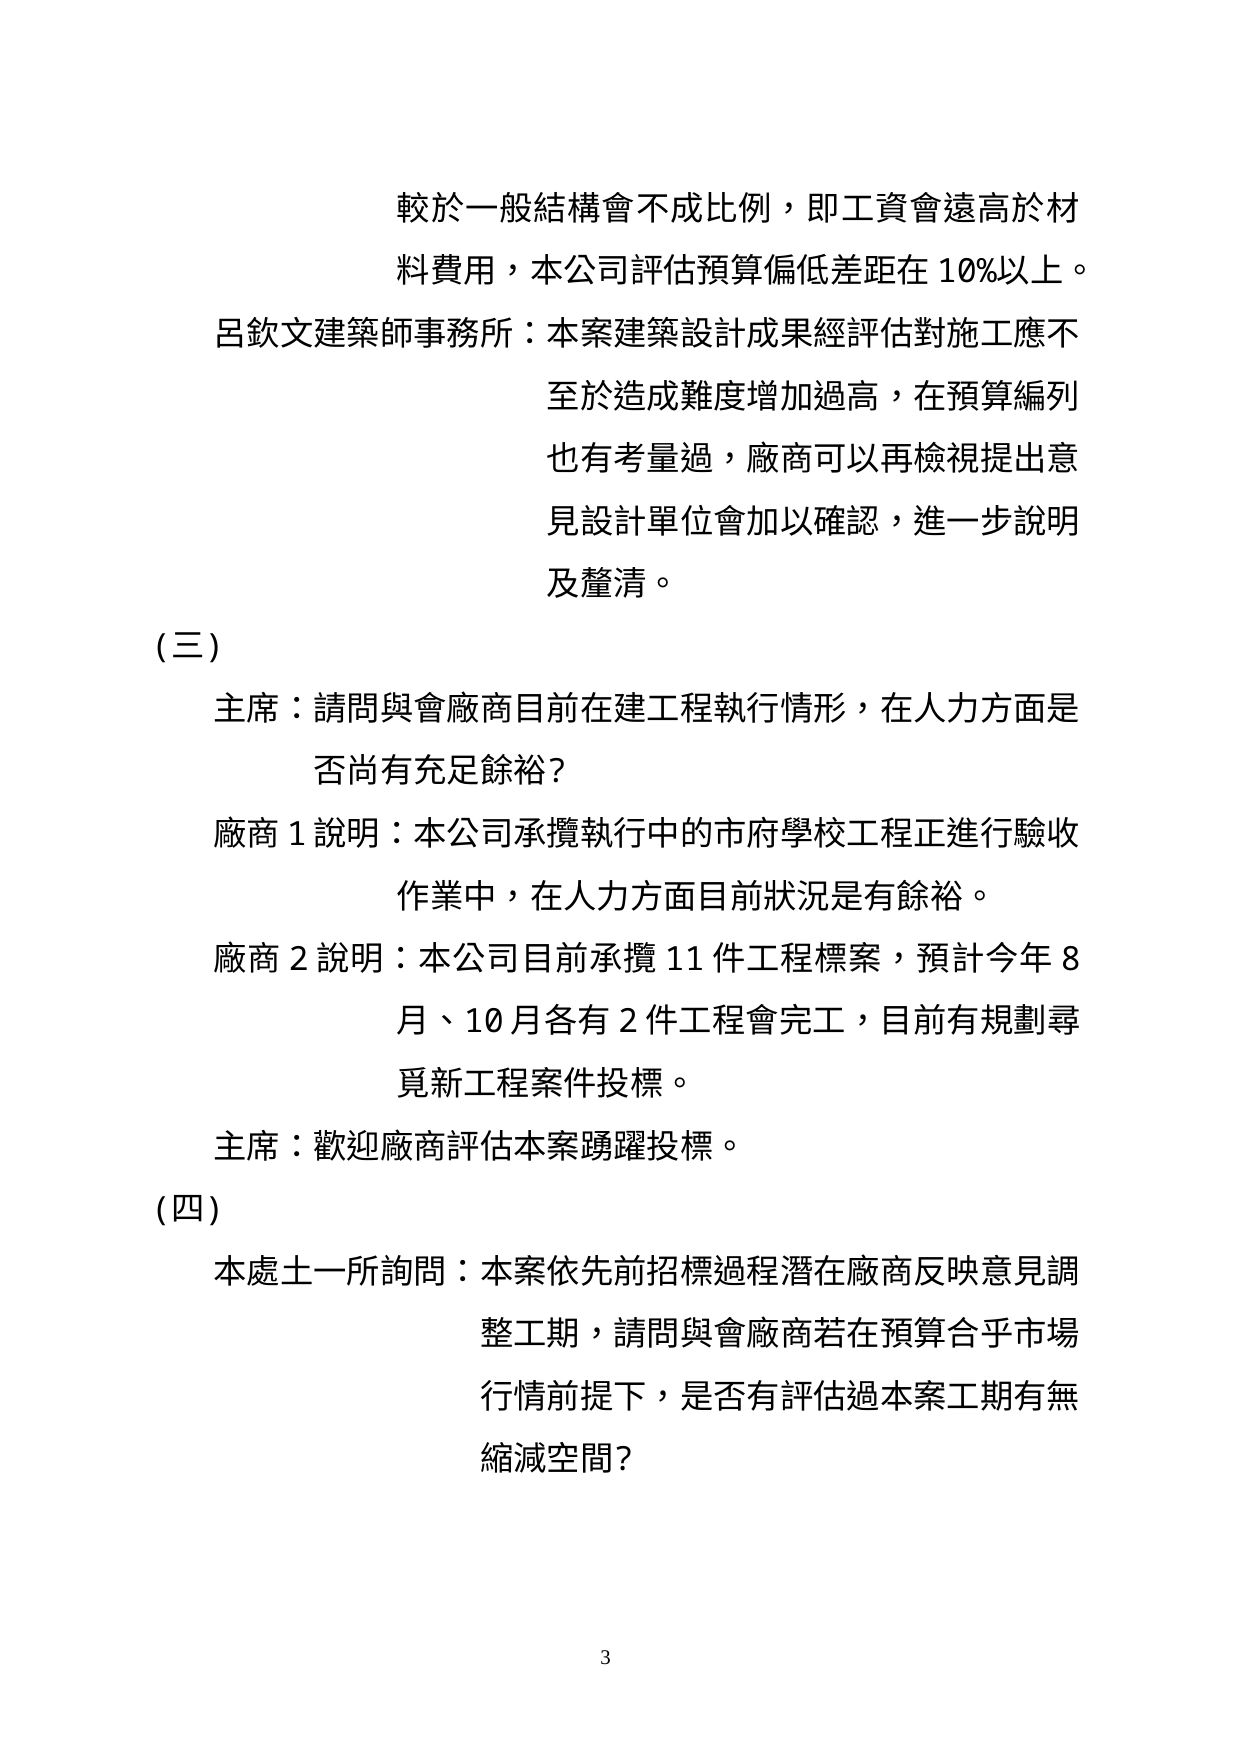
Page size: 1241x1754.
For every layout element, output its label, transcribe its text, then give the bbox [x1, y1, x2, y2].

subtitle 廠商2說明：本公司目前承攬11件工程標案，預計今年8月、10月各有2件工程會完工，目前有規劃尋覓新工程案件投標。 [213, 914, 1081, 1102]
subtitle 主席：歡迎廠商評估本案踴躍投標。 [213, 1102, 1081, 1164]
subtitle (三) [151, 602, 1081, 664]
subtitle 廠商1說明：本公司承攬執行中的市府學校工程正進行驗收作業中，在人力方面目前狀況是有餘裕。 [213, 789, 1081, 914]
subtitle 主席：請問與會廠商目前在建工程執行情形，在人力方面是否尚有充足餘裕? [213, 664, 1081, 789]
subtitle (四) [151, 1164, 1081, 1227]
subtitle 廠商2意見：有詳閱過本案招標文件，就如剛才所提到的建物造型獨特而言，模板施作支撐需特別考量，且結構混凝土澆置數量與實際需花費的工資相較於一般結構會不成比例，即工資會遠高於材料費用，本公司評估預算偏低差距在10%以上。 [213, 164, 1081, 289]
subtitle 本處土一所詢問：本案依先前招標過程潛在廠商反映意見調整工期，請問與會廠商若在預算合乎市場行情前提下，是否有評估過本案工期有無縮減空間? [213, 1227, 1081, 1477]
subtitle 呂欽文建築師事務所：本案建築設計成果經評估對施工應不至於造成難度增加過高，在預算編列也有考量過，廠商可以再檢視提出意見設計單位會加以確認，進一步說明及釐清。 [213, 289, 1081, 602]
